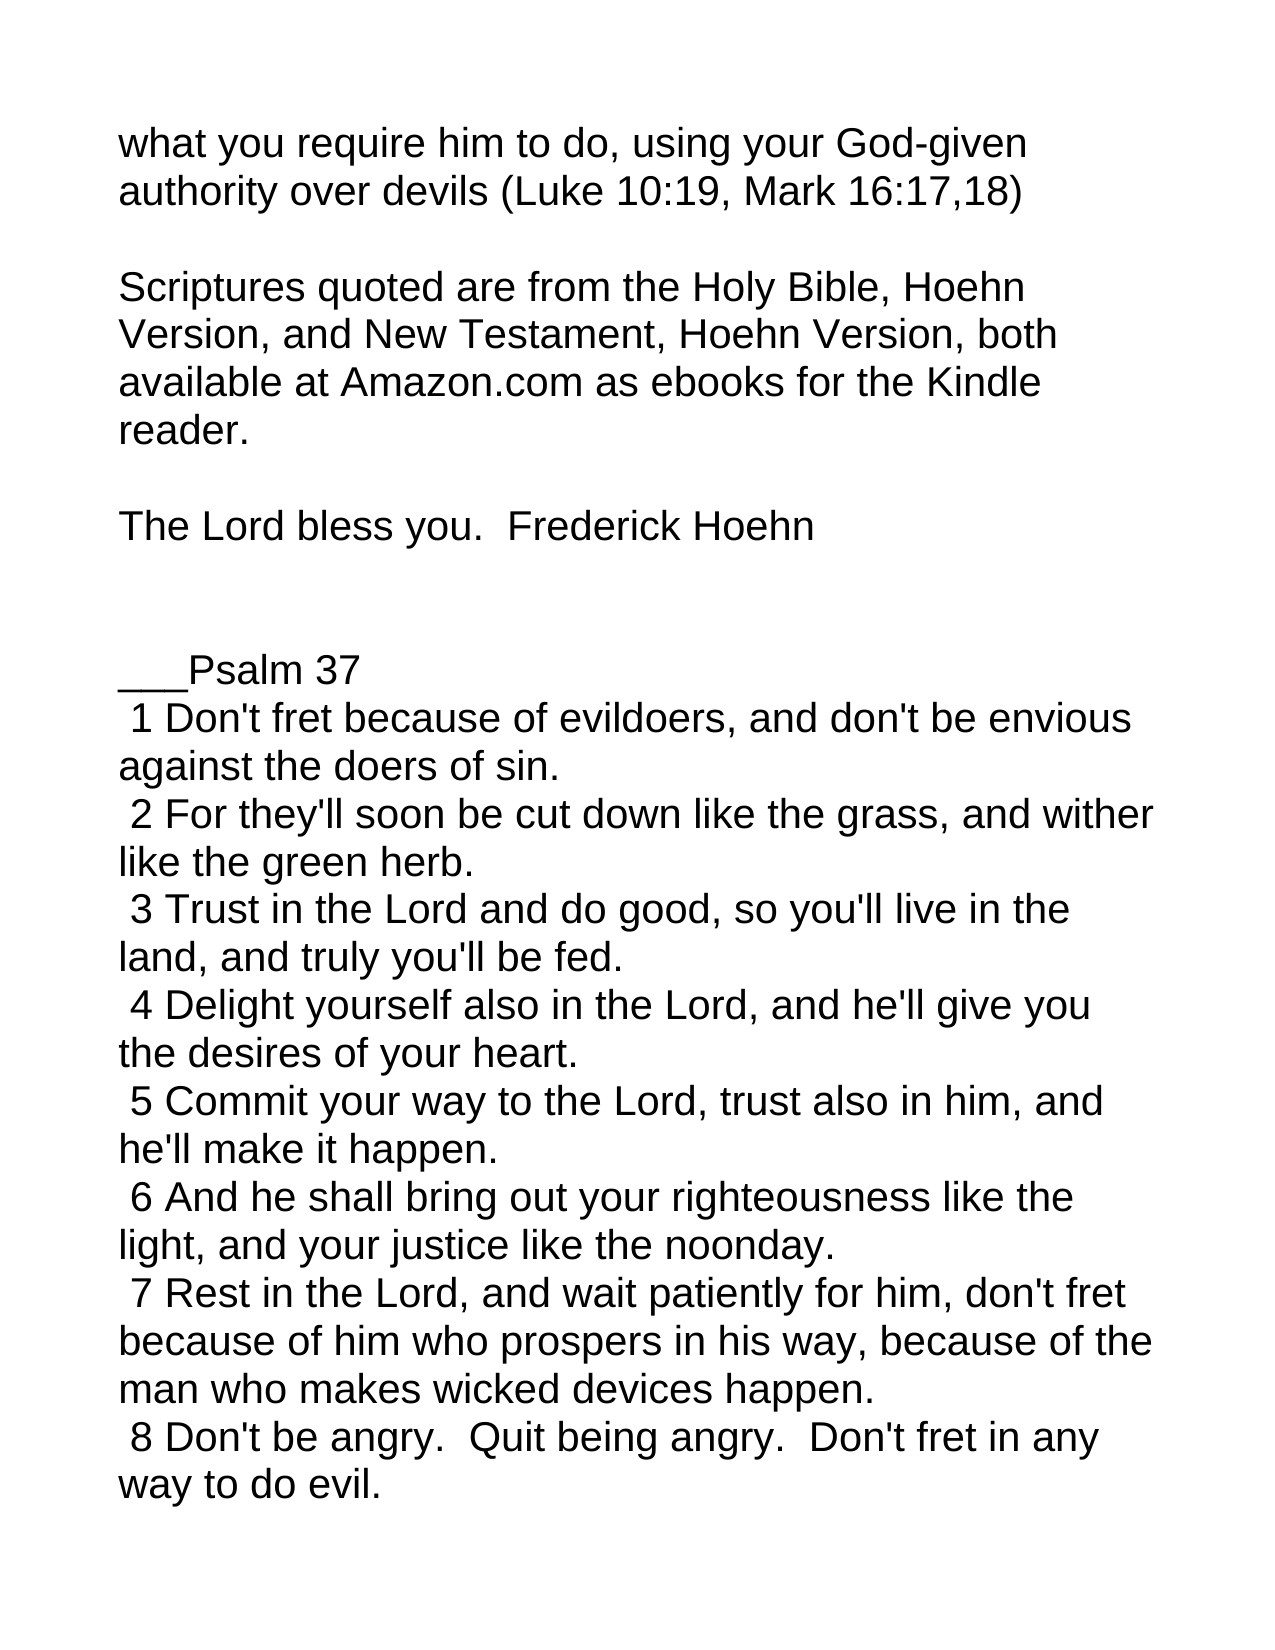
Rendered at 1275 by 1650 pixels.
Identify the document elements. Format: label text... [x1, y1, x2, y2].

text 5 Commit your way to the Lord, trust also in him, and he'll make it happen. [118, 1076, 1157, 1172]
text 8 Don't be angry. Quit being angry. Don't fret in any way to do evil. [118, 1412, 1157, 1508]
text ___Psalm 37 [118, 645, 1157, 693]
text Scriptures quoted are from the Holy Bible, Hoehn Version, and New Testament, Hoehn Version, both available at Amazon.com as ebooks for the Kindle reader. [118, 262, 1157, 453]
text The Lord bless you. Frederick Hoehn [118, 501, 1157, 549]
text 1 Don't fret because of evildoers, and don't be envious against the doers of sin. [118, 693, 1157, 789]
text 7 Rest in the Lord, and wait patiently for him, don't fret because of him who prospers in his way, because of the man who makes wicked devices happen. [118, 1268, 1157, 1412]
text 6 And he shall bring out your righteousness like the light, and your justice like the noonday. [118, 1172, 1157, 1268]
text 3 Trust in the Lord and do good, so you'll live in the land, and truly you'll be fed. [118, 885, 1157, 981]
text 2 For they'll soon be cut down like the grass, and wither like the green herb. [118, 789, 1157, 885]
text 4 Delight yourself also in the Lord, and he'll give you the desires of your heart. [118, 981, 1157, 1076]
text what you require him to do, using your God-given authority over devils (Luke 10:19, Mark 16:17,18) [118, 118, 1157, 214]
